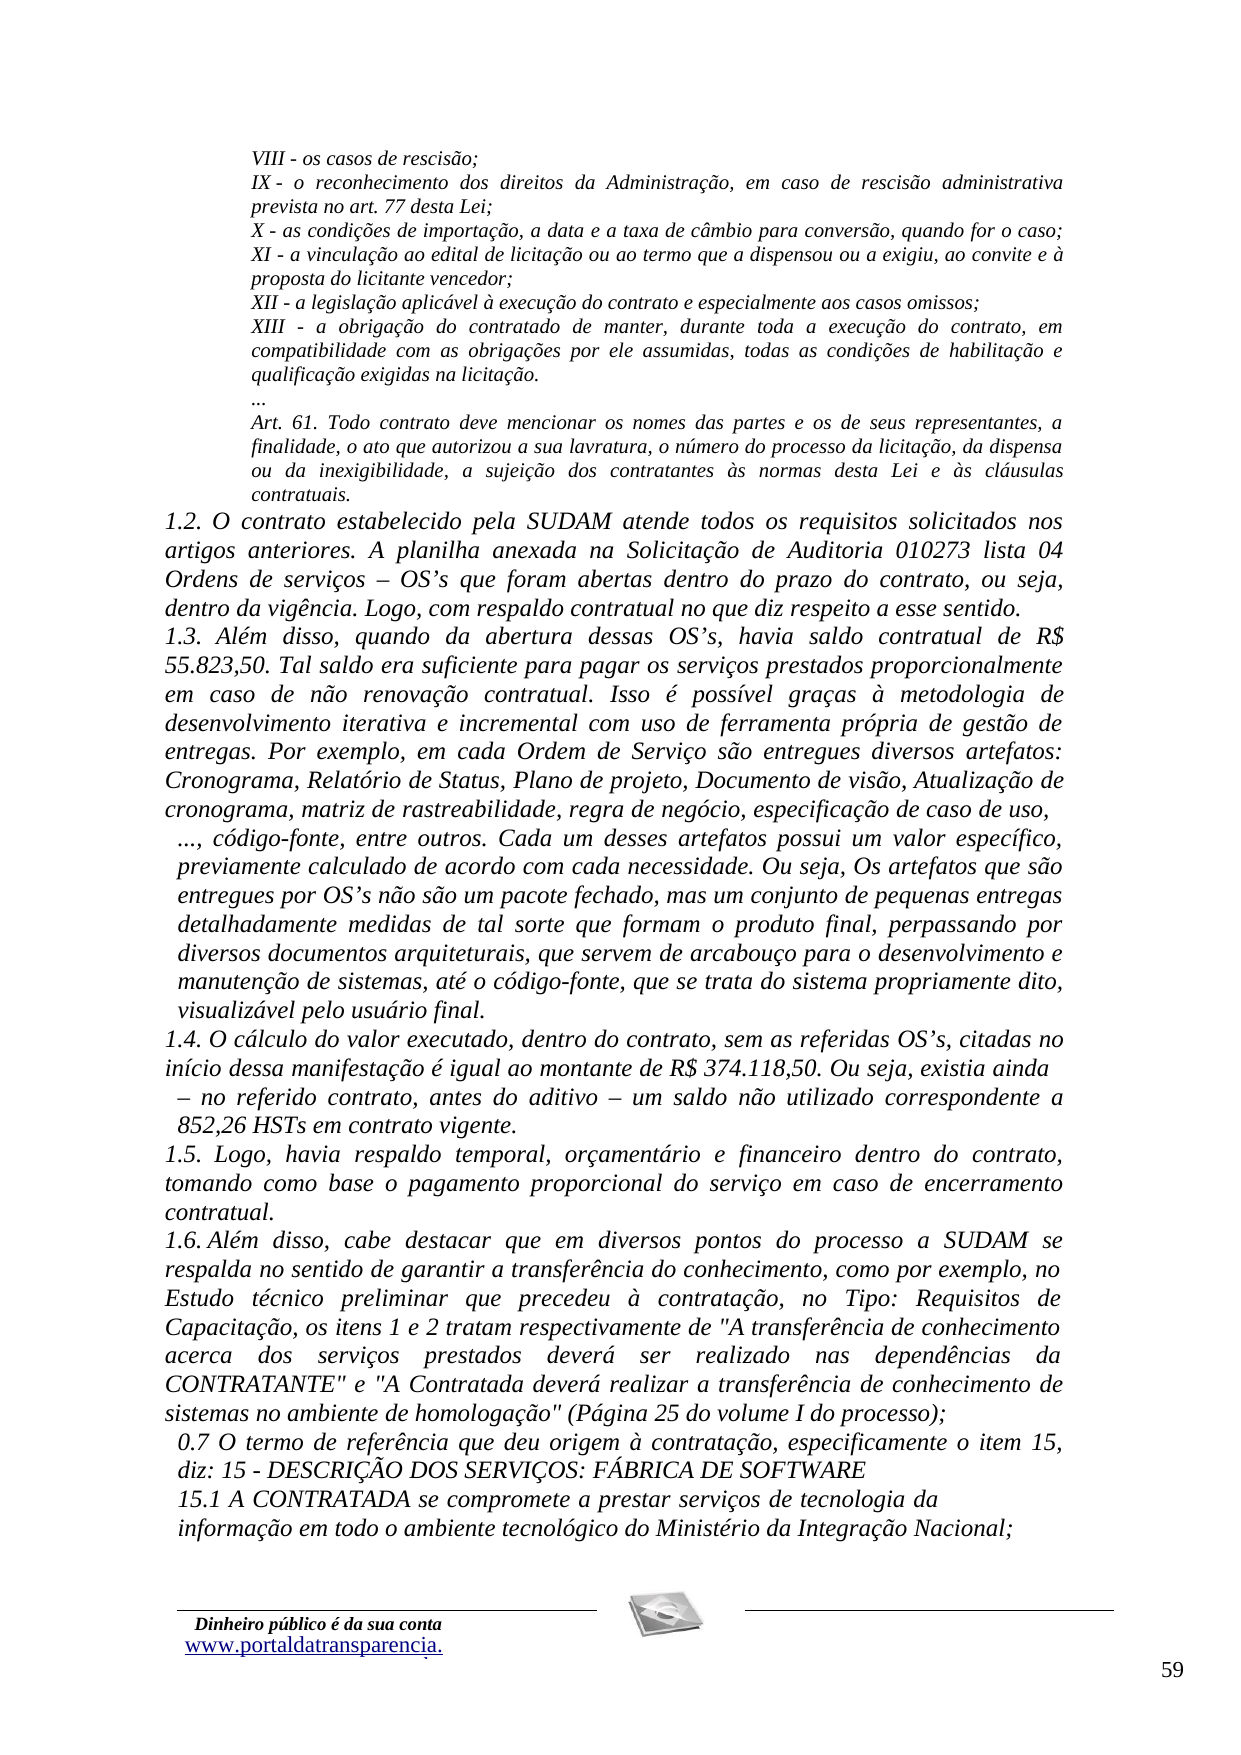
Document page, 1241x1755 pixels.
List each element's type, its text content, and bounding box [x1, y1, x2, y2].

list O cálculo do valor executado, dentro do contrato, sem as referidas OS’s, citadas no início dessa manifestação é igual ao montante de R$ 374.118,50. Ou seja, existia ainda [164, 1024, 1064, 1082]
text 0.7 O termo de referência que deu origem à contratação, especificamente o item 15, diz: 15 - DESCRIÇÃO DOS SERVIÇOS: FÁBRICA DE SOFTWARE [177, 1427, 1063, 1484]
text ..., código-fonte, entre outros. Cada um desses artefatos possui um valor específico, previamente calculado de acordo com cada necessidade. Ou seja, Os artefatos que são entregues por OS’s não são um pacote fechado, mas um conjunto de pequenas entregas detalhadamente medidas de tal sorte que formam o produto final, perpassando por diversos documentos arquiteturais, que servem de arcabouço para o desenvolvimento e manutenção de sistemas, até o código-fonte, que se trata do sistema propriamente dito, visualizável pelo usuário final. [177, 823, 1064, 1024]
list - a legislação aplicável à execução do contrato e especialmente aos casos omissos; [251, 290, 1124, 314]
list - o reconhecimento dos direitos da Administração, em caso de rescisão administrativa prevista no art. 77 desta Lei; [251, 170, 1063, 218]
list Além disso, cabe destacar que em diversos pontos do processo a SUDAM se respalda no sentido de garantir a transferência do conhecimento, como por exemplo, no Estudo técnico preliminar que precedeu à contratação, no Tipo: Requisitos de Capacitação, os itens 1 e 2 tratam respectivamente de "A transferência de conhecimento acerca dos serviços prestados deverá ser realizado nas dependências da CONTRATANTE" e "A Contratada deverá realizar a transferência de conhecimento de sistemas no ambiente de homologação" (Página 25 do volume I do processo); [164, 1225, 1064, 1427]
text Art. 61. Todo contrato deve mencionar os nomes das partes e os de seus representantes, a finalidade, o ato que autorizou a sua lavratura, o número do processo da licitação, da dispensa ou da inexigibilidade, a sujeição dos contratantes às normas desta Lei e às cláusulas contratuais. [251, 410, 1064, 506]
list Logo, havia respaldo temporal, orçamentário e financeiro dentro do contrato, tomando como base o pagamento proporcional do serviço em caso de encerramento contratual. [164, 1139, 1063, 1225]
list Além disso, quando da abertura dessas OS’s, havia saldo contratual de R$ 55.823,50. Tal saldo era suficiente para pagar os serviços prestados proporcionalmente em caso de não renovação contratual. Isso é possível graças à metodologia de desenvolvimento iterativa e incremental com uso de ferramenta própria de gestão de entregas. Por exemplo, em cada Ordem de Serviço são entregues diversos artefatos: Cronograma, Relatório de Status, Plano de projeto, Documento de visão, Atualização de cronograma, matriz de rastreabilidade, regra de negócio, especificação de caso de uso, [164, 621, 1064, 823]
text 15.1 A CONTRATADA se compromete a prestar serviços de tecnologia da informação em todo o ambiente tecnológico do Ministério da Integração Nacional; [177, 1484, 1063, 1542]
list - os casos de rescisão; [251, 146, 1124, 170]
text – no referido contrato, antes do aditivo – um saldo não utilizado correspondente a 852,26 HSTs em contrato vigente. [177, 1082, 1064, 1139]
list O contrato estabelecido pela SUDAM atende todos os requisitos solicitados nos artigos anteriores. A planilha anexada na Solicitação de Auditoria 010273 lista 04 Ordens de serviços – OS’s que foram abertas dentro do prazo do contrato, ou seja, dentro da vigência. Logo, com respaldo contratual no que diz respeito a esse sentido. [164, 506, 1064, 621]
text ... [251, 386, 1124, 410]
list - as condições de importação, a data e a taxa de câmbio para conversão, quando for o caso; XI - a vinculação ao edital de licitação ou ao termo que a dispensou ou a exigiu, ao convite e à proposta do licitante vencedor; [251, 218, 1064, 290]
list - a obrigação do contratado de manter, durante toda a execução do contrato, em compatibilidade com as obrigações por ele assumidas, todas as condições de habilitação e qualificação exigidas na licitação. [251, 314, 1063, 386]
